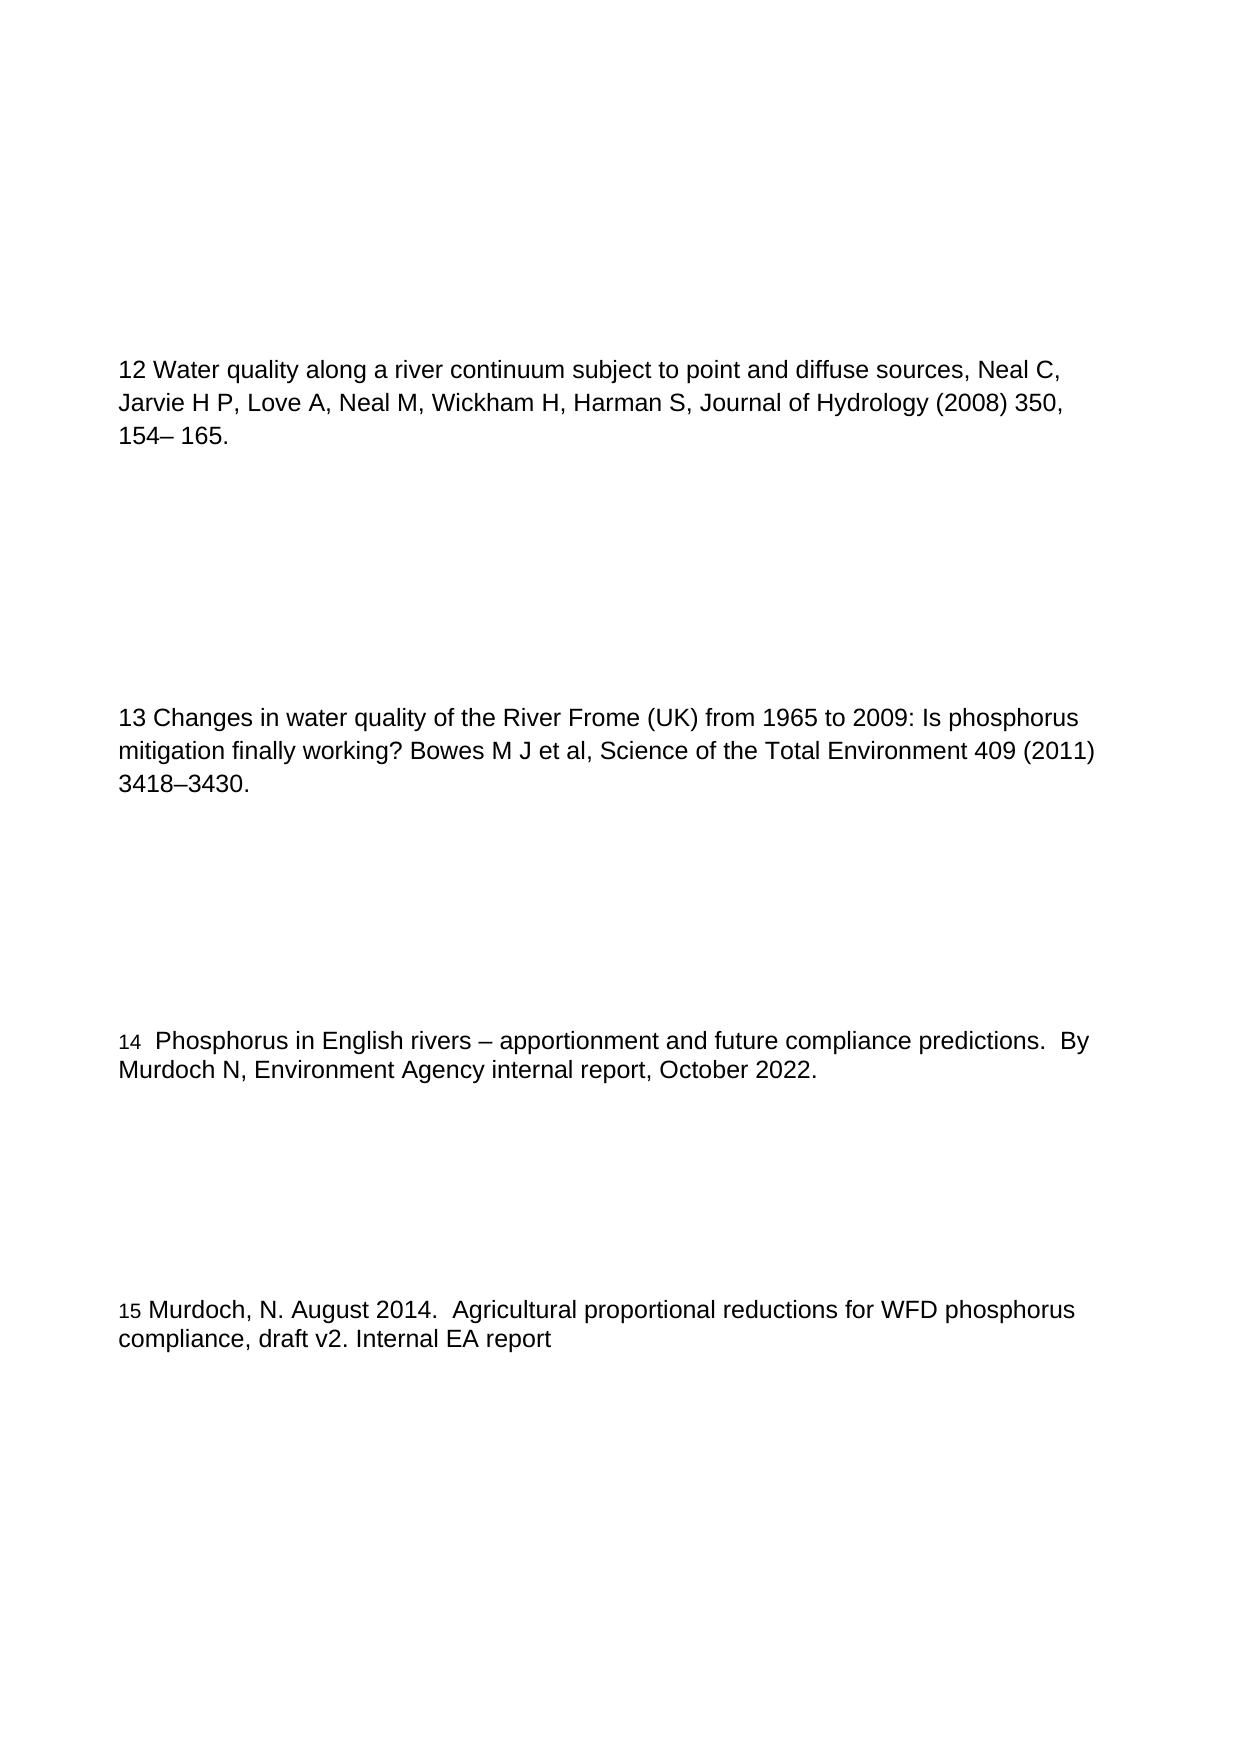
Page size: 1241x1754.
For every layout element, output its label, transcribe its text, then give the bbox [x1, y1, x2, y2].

text Water quality along a river continuum subject to point and diffuse sources, Neal C, Jarvie H P, Love A, Neal M, Wickham H, Harman S, Journal of Hydrology (2008) 350, 154– 165. [118, 355, 1122, 449]
text Murdoch, N. August 2014. Agricultural proportional reductions for WFD phosphorus compliance, draft v2. Internal EA report [118, 1295, 1122, 1376]
text Phosphorus in English rivers – apportionment and future compliance predictions. By Murdoch N, Environment Agency internal report, October 2022. [118, 1026, 1122, 1083]
text Changes in water quality of the River Frome (UK) from 1965 to 2009: Is phosphorus mitigation finally working? Bowes M J et al, Science of the Total Environment 409 (2011) 3418–3430. [118, 703, 1122, 798]
